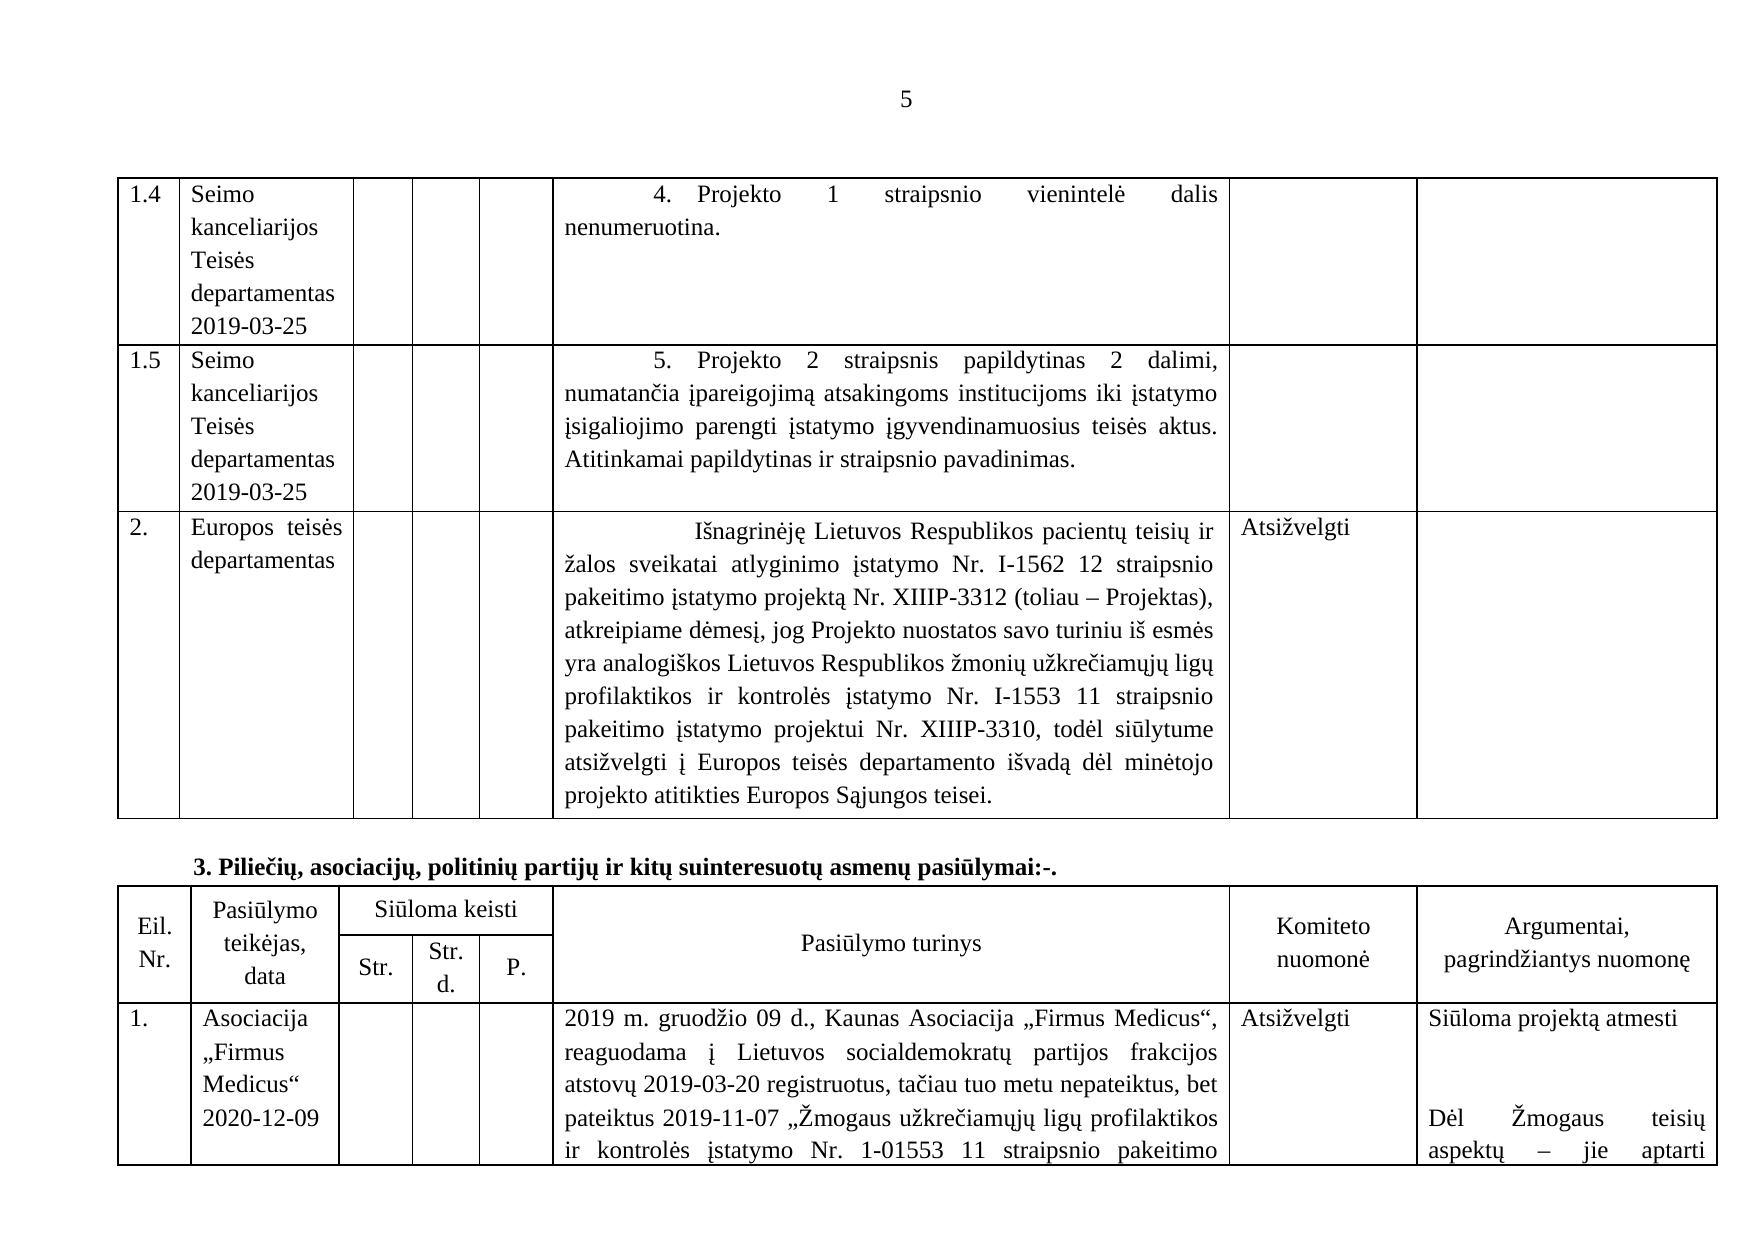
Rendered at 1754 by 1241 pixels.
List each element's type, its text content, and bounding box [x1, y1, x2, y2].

table_cell Išnagrinėję Lietuvos Respublikos pacientų teisių ir žalos sveikatai atlyginimo įstatymo Nr. I-1562 12 straipsnio pakeitimo įstatymo projektą Nr. XIIIP-3312 (toliau – Projektas), atkreipiame dėmesį, jog Projekto nuostatos savo turiniu iš esmės yra analogiškos Lietuvos Respublikos žmonių užkrečiamųjų ligų profilaktikos ir kontrolės įstatymo Nr. I-1553 11 straipsnio pakeitimo įstatymo projektui Nr. XIIIP-3310, todėl siūlytume atsižvelgti į Europos teisės departamento išvadą dėl minėtojo projekto atitikties Europos Sąjungos teisei. [554, 512, 1229, 818]
table_cell 2019 m. gruodžio 09 d., Kaunas Asociacija „Firmus Medicus“, reaguodama į Lietuvos socialdemokratų partijos frakcijos atstovų 2019-03-20 registruotus, tačiau tuo metu nepateiktus, bet pateiktus 2019-11-07 „Žmogaus užkrečiamųjų ligų profilaktikos ir kontrolės įstatymo Nr. 1-01553 11 straipsnio pakeitimo [554, 1004, 1229, 1164]
table_header Argumentai, pagrindžiantys nuomonę [1418, 887, 1716, 1002]
table_cell [354, 179, 412, 344]
table_cell [340, 1004, 412, 1164]
table_cell 1.4 [119, 179, 179, 344]
table_cell Europos teisės departamentas [180, 512, 353, 818]
table_cell [413, 512, 479, 818]
table_cell 4. Projekto 1 straipsnio vienintelė dalis nenumeruotina. [554, 179, 1229, 344]
table_cell Atsižvelgti [1230, 512, 1416, 818]
table_header Komiteto nuomonė [1230, 887, 1416, 1002]
table_cell 5. Projekto 2 straipsnis papildytinas 2 dalimi, numatančia įpareigojimą atsakingoms institucijoms iki įstatymo įsigaliojimo parengti įstatymo įgyvendinamuosius teisės aktus. Atitinkamai papildytinas ir straipsnio pavadinimas. [554, 346, 1229, 511]
table_cell P. [480, 936, 552, 1002]
table_header Pasiūlymo teikėjas, data [192, 887, 338, 1002]
table_cell Str. d. [413, 936, 479, 1002]
table_cell Atsižvelgti [1230, 1004, 1416, 1164]
text 3. Piliečių, asociacijų, politinių partijų ir kitų suinteresuotų asmenų pasiūlymai:-. [118, 852, 1694, 881]
table_cell 1. [119, 1004, 190, 1164]
table_cell [480, 512, 552, 818]
table_cell [480, 346, 552, 511]
table_cell Str. [340, 936, 412, 1002]
table_cell Asociacija „Firmus Medicus“ 2020-12-09 [192, 1004, 338, 1164]
table_cell Siūloma projektą atmesti Dėl Žmogaus teisių aspektų – jie aptarti [1418, 1004, 1716, 1164]
table_cell [413, 1004, 479, 1164]
table_cell Seimo kanceliarijos Teisės departamentas 2019-03-25 [180, 346, 353, 511]
table_cell [1230, 179, 1416, 344]
table_cell [413, 179, 479, 344]
table_header Eil. Nr. [119, 887, 190, 1002]
table_cell [1418, 179, 1716, 344]
table_header Siūloma keisti [340, 887, 552, 934]
table_cell [354, 346, 412, 511]
table_cell [413, 346, 479, 511]
table_cell 2. [119, 512, 179, 818]
table_cell [480, 179, 552, 344]
table_cell [354, 512, 412, 818]
table_cell [480, 1004, 552, 1164]
table_cell [1230, 346, 1416, 511]
table_cell [1418, 512, 1716, 818]
table_header Pasiūlymo turinys [554, 887, 1229, 1002]
table_cell Seimo kanceliarijos Teisės departamentas 2019-03-25 [180, 179, 353, 344]
table_cell 1.5 [119, 346, 179, 511]
table_cell [1418, 346, 1716, 511]
